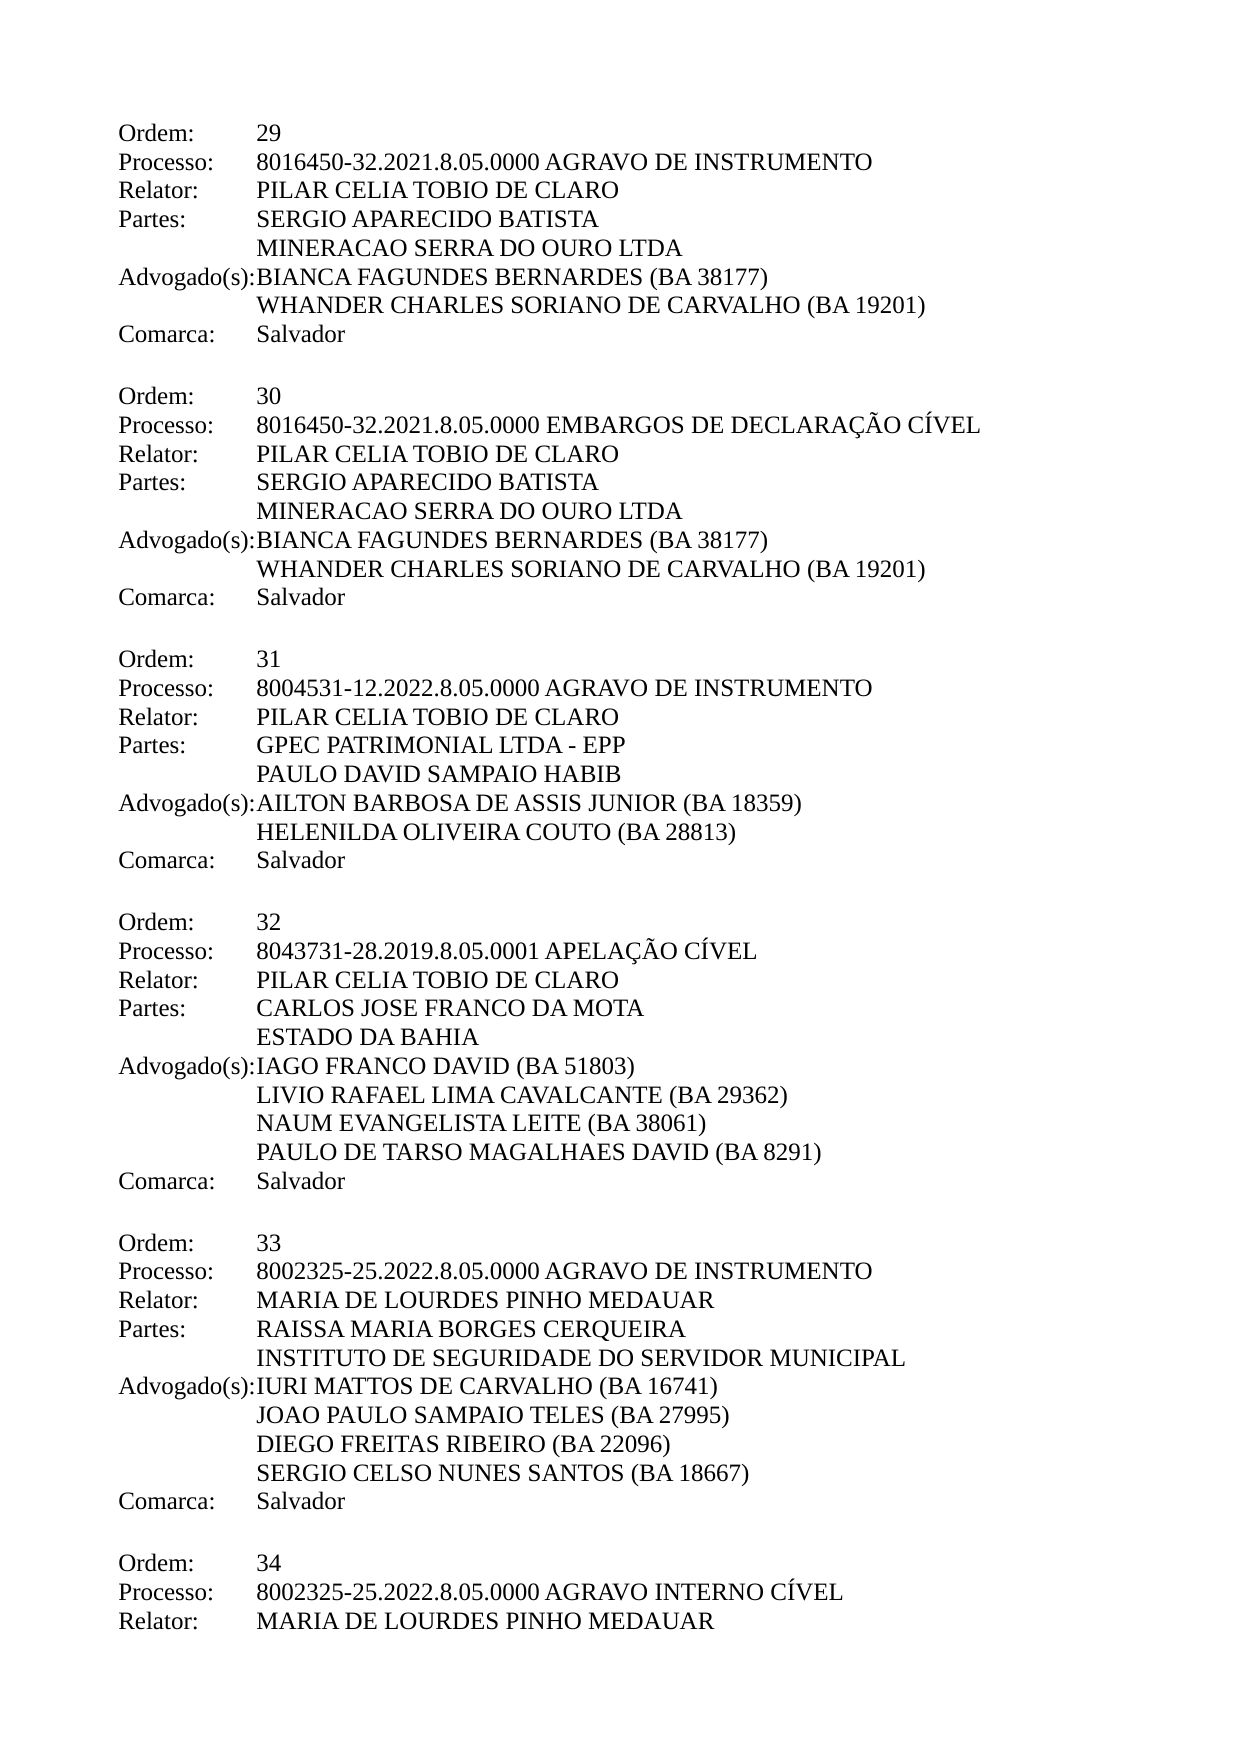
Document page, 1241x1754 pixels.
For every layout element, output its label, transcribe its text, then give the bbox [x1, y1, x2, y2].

table_cell Partes: [118, 1314, 256, 1343]
table_cell Advogado(s): [118, 1371, 256, 1400]
table_cell PILAR CELIA TOBIO DE CLARO [256, 439, 984, 467]
table_cell PAULO DAVID SAMPAIO HABIB [256, 759, 877, 788]
table_cell PAULO DE TARSO MAGALHAES DAVID (BA 8291) [256, 1137, 827, 1166]
table_cell Advogado(s): [118, 262, 256, 291]
table_cell Salvador [256, 1166, 827, 1195]
table_cell Advogado(s): [118, 788, 256, 817]
table_header Ordem: [118, 907, 256, 936]
table_cell [118, 1429, 256, 1458]
table_cell Comarca: [118, 1486, 256, 1515]
table_header 32 [256, 907, 827, 936]
table_cell Comarca: [118, 319, 256, 348]
table_header Ordem: [118, 1548, 256, 1577]
table_cell Relator: [118, 1606, 256, 1634]
table_cell Processo: [118, 147, 256, 176]
table_cell [118, 1400, 256, 1429]
table_cell 8043731-28.2019.8.05.0001 APELAÇÃO CÍVEL [256, 936, 827, 965]
table_cell ESTADO DA BAHIA [256, 1022, 827, 1051]
table_cell Processo: [118, 936, 256, 965]
table_cell Comarca: [118, 845, 256, 874]
table_cell [118, 233, 256, 262]
table_cell SERGIO CELSO NUNES SANTOS (BA 18667) [256, 1458, 911, 1486]
table_cell 8016450-32.2021.8.05.0000 EMBARGOS DE DECLARAÇÃO CÍVEL [256, 410, 984, 439]
table_header Ordem: [118, 644, 256, 673]
table_cell [118, 1022, 256, 1051]
table_cell AILTON BARBOSA DE ASSIS JUNIOR (BA 18359) [256, 788, 877, 817]
table_cell 8002325-25.2022.8.05.0000 AGRAVO INTERNO CÍVEL [256, 1577, 911, 1606]
table_cell Partes: [118, 730, 256, 759]
table_cell Processo: [118, 673, 256, 702]
table_cell Comarca: [118, 1166, 256, 1195]
table_cell PILAR CELIA TOBIO DE CLARO [256, 702, 877, 730]
table_cell [118, 1458, 256, 1486]
table_cell Partes: [118, 204, 256, 233]
table_cell Comarca: [118, 583, 256, 611]
table_cell [118, 1343, 256, 1371]
table_cell Relator: [118, 702, 256, 730]
table_cell PILAR CELIA TOBIO DE CLARO [256, 965, 827, 993]
table_header Ordem: [118, 381, 256, 410]
table_cell Processo: [118, 1577, 256, 1606]
table_cell CARLOS JOSE FRANCO DA MOTA [256, 994, 827, 1022]
table_cell MARIA DE LOURDES PINHO MEDAUAR [256, 1285, 911, 1314]
table_cell Processo: [118, 1256, 256, 1285]
table_cell NAUM EVANGELISTA LEITE (BA 38061) [256, 1109, 827, 1137]
table_cell [118, 759, 256, 788]
table_cell SERGIO APARECIDO BATISTA [256, 468, 984, 496]
table_cell JOAO PAULO SAMPAIO TELES (BA 27995) [256, 1400, 911, 1429]
table_cell BIANCA FAGUNDES BERNARDES (BA 38177) [256, 262, 931, 291]
table_cell DIEGO FREITAS RIBEIRO (BA 22096) [256, 1429, 911, 1458]
table_cell GPEC PATRIMONIAL LTDA - EPP [256, 730, 877, 759]
table_cell RAISSA MARIA BORGES CERQUEIRA [256, 1314, 911, 1343]
table_cell Salvador [256, 1486, 911, 1515]
table_header 33 [256, 1228, 911, 1256]
table_cell LIVIO RAFAEL LIMA CAVALCANTE (BA 29362) [256, 1080, 827, 1108]
table_cell Salvador [256, 319, 931, 348]
table_cell Salvador [256, 845, 877, 874]
table_cell [118, 291, 256, 319]
table_cell HELENILDA OLIVEIRA COUTO (BA 28813) [256, 817, 877, 845]
table_cell 8002325-25.2022.8.05.0000 AGRAVO DE INSTRUMENTO [256, 1256, 911, 1285]
table_cell 8016450-32.2021.8.05.0000 AGRAVO DE INSTRUMENTO [256, 147, 931, 176]
table_header 29 [256, 118, 931, 147]
table_cell MARIA DE LOURDES PINHO MEDAUAR [256, 1606, 911, 1634]
table_cell IAGO FRANCO DAVID (BA 51803) [256, 1051, 827, 1080]
table_cell [118, 496, 256, 525]
table_header Ordem: [118, 1228, 256, 1256]
table_cell [118, 1137, 256, 1166]
table_cell Relator: [118, 439, 256, 467]
table_header 30 [256, 381, 984, 410]
table_cell MINERACAO SERRA DO OURO LTDA [256, 496, 984, 525]
table_cell INSTITUTO DE SEGURIDADE DO SERVIDOR MUNICIPAL [256, 1343, 911, 1371]
table_cell Processo: [118, 410, 256, 439]
table_cell 8004531-12.2022.8.05.0000 AGRAVO DE INSTRUMENTO [256, 673, 877, 702]
table_cell MINERACAO SERRA DO OURO LTDA [256, 233, 931, 262]
table_cell Relator: [118, 965, 256, 993]
table_cell IURI MATTOS DE CARVALHO (BA 16741) [256, 1371, 911, 1400]
table_cell Salvador [256, 583, 984, 611]
table_cell SERGIO APARECIDO BATISTA [256, 204, 931, 233]
table_cell Advogado(s): [118, 1051, 256, 1080]
table_cell Relator: [118, 1285, 256, 1314]
table_header 31 [256, 644, 877, 673]
table_cell PILAR CELIA TOBIO DE CLARO [256, 176, 931, 204]
table_cell [118, 817, 256, 845]
table_cell Partes: [118, 994, 256, 1022]
table_cell Partes: [118, 468, 256, 496]
table_header Ordem: [118, 118, 256, 147]
table_cell [118, 554, 256, 582]
table_cell Relator: [118, 176, 256, 204]
table_cell WHANDER CHARLES SORIANO DE CARVALHO (BA 19201) [256, 291, 931, 319]
table_cell WHANDER CHARLES SORIANO DE CARVALHO (BA 19201) [256, 554, 984, 582]
table_cell BIANCA FAGUNDES BERNARDES (BA 38177) [256, 525, 984, 554]
table_cell Advogado(s): [118, 525, 256, 554]
table_cell [118, 1109, 256, 1137]
table_header 34 [256, 1548, 911, 1577]
table_cell [118, 1080, 256, 1108]
